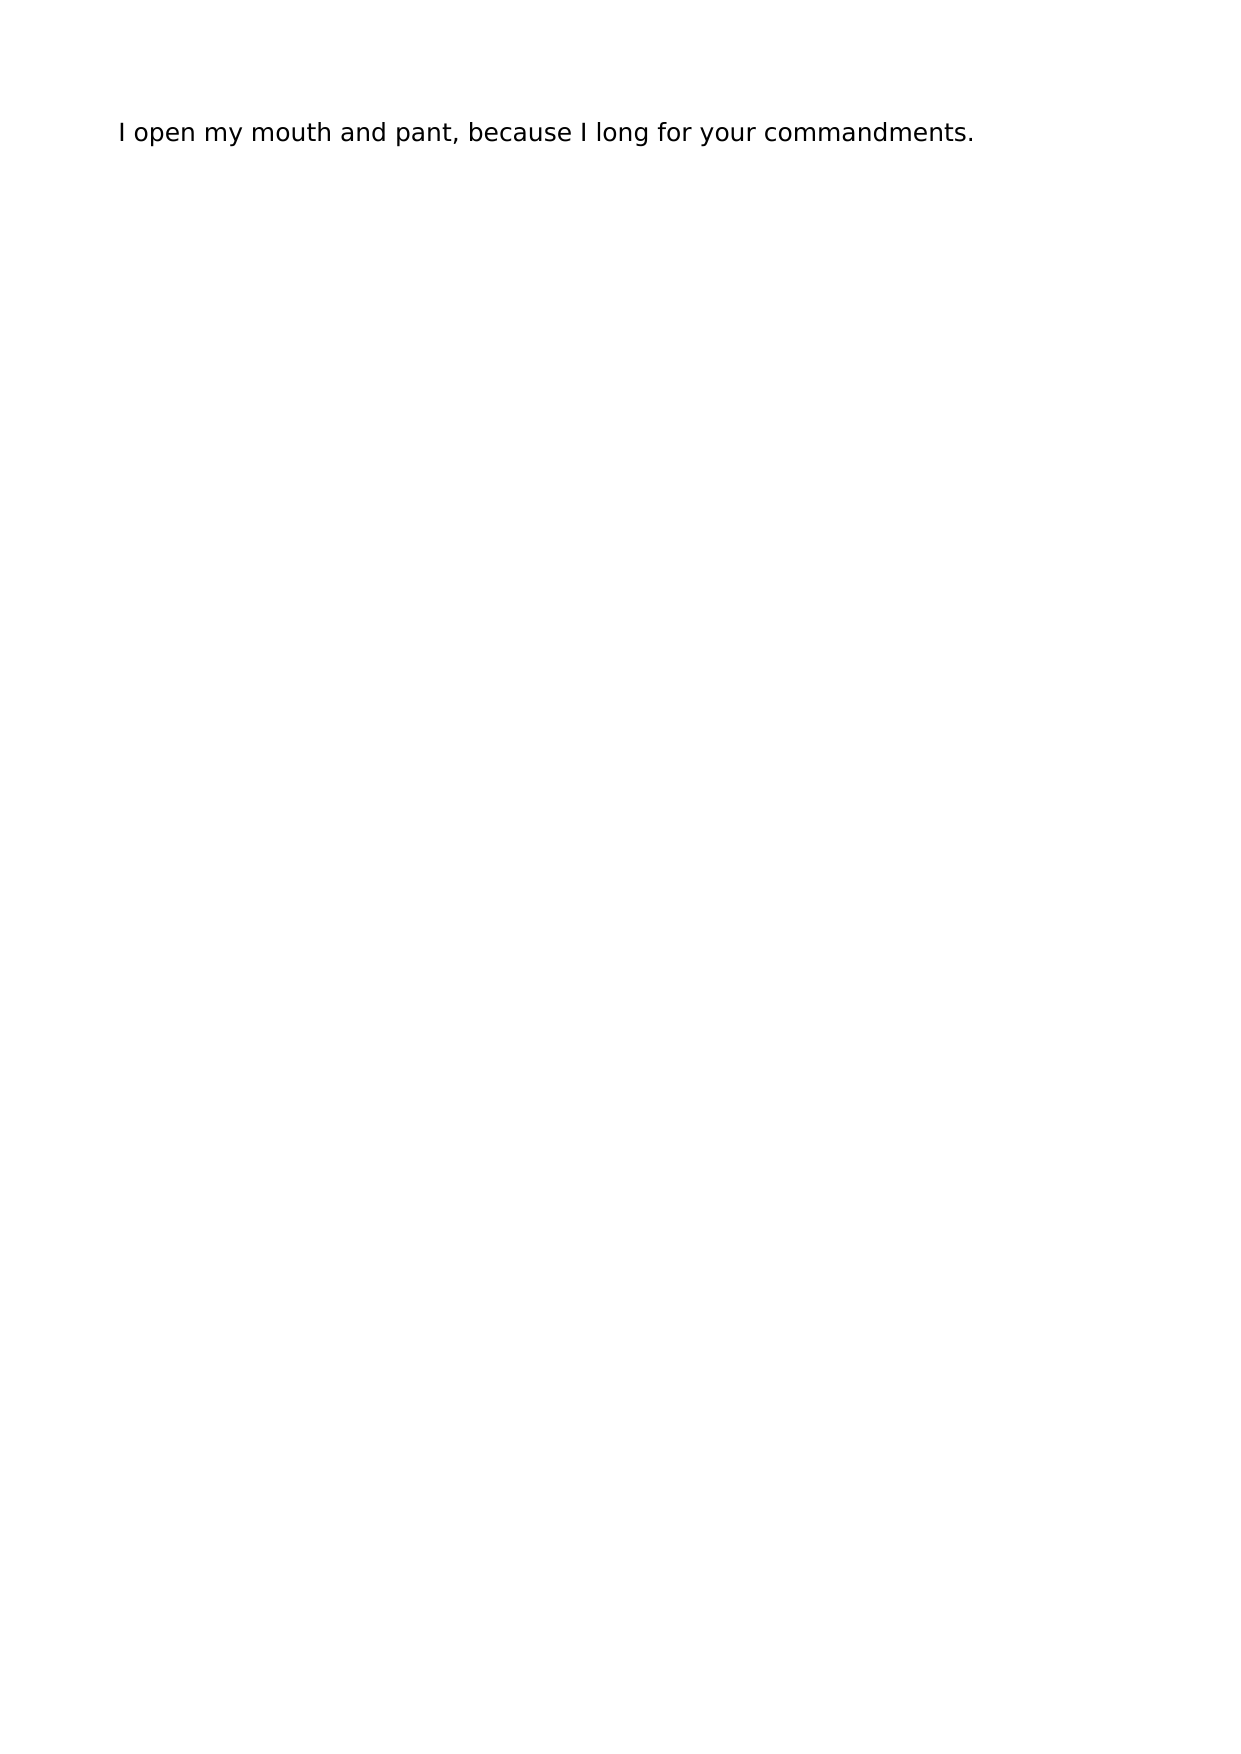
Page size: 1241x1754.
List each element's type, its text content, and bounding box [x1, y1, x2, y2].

text I open my mouth and pant, because I long for your commandments. [118, 118, 1122, 147]
